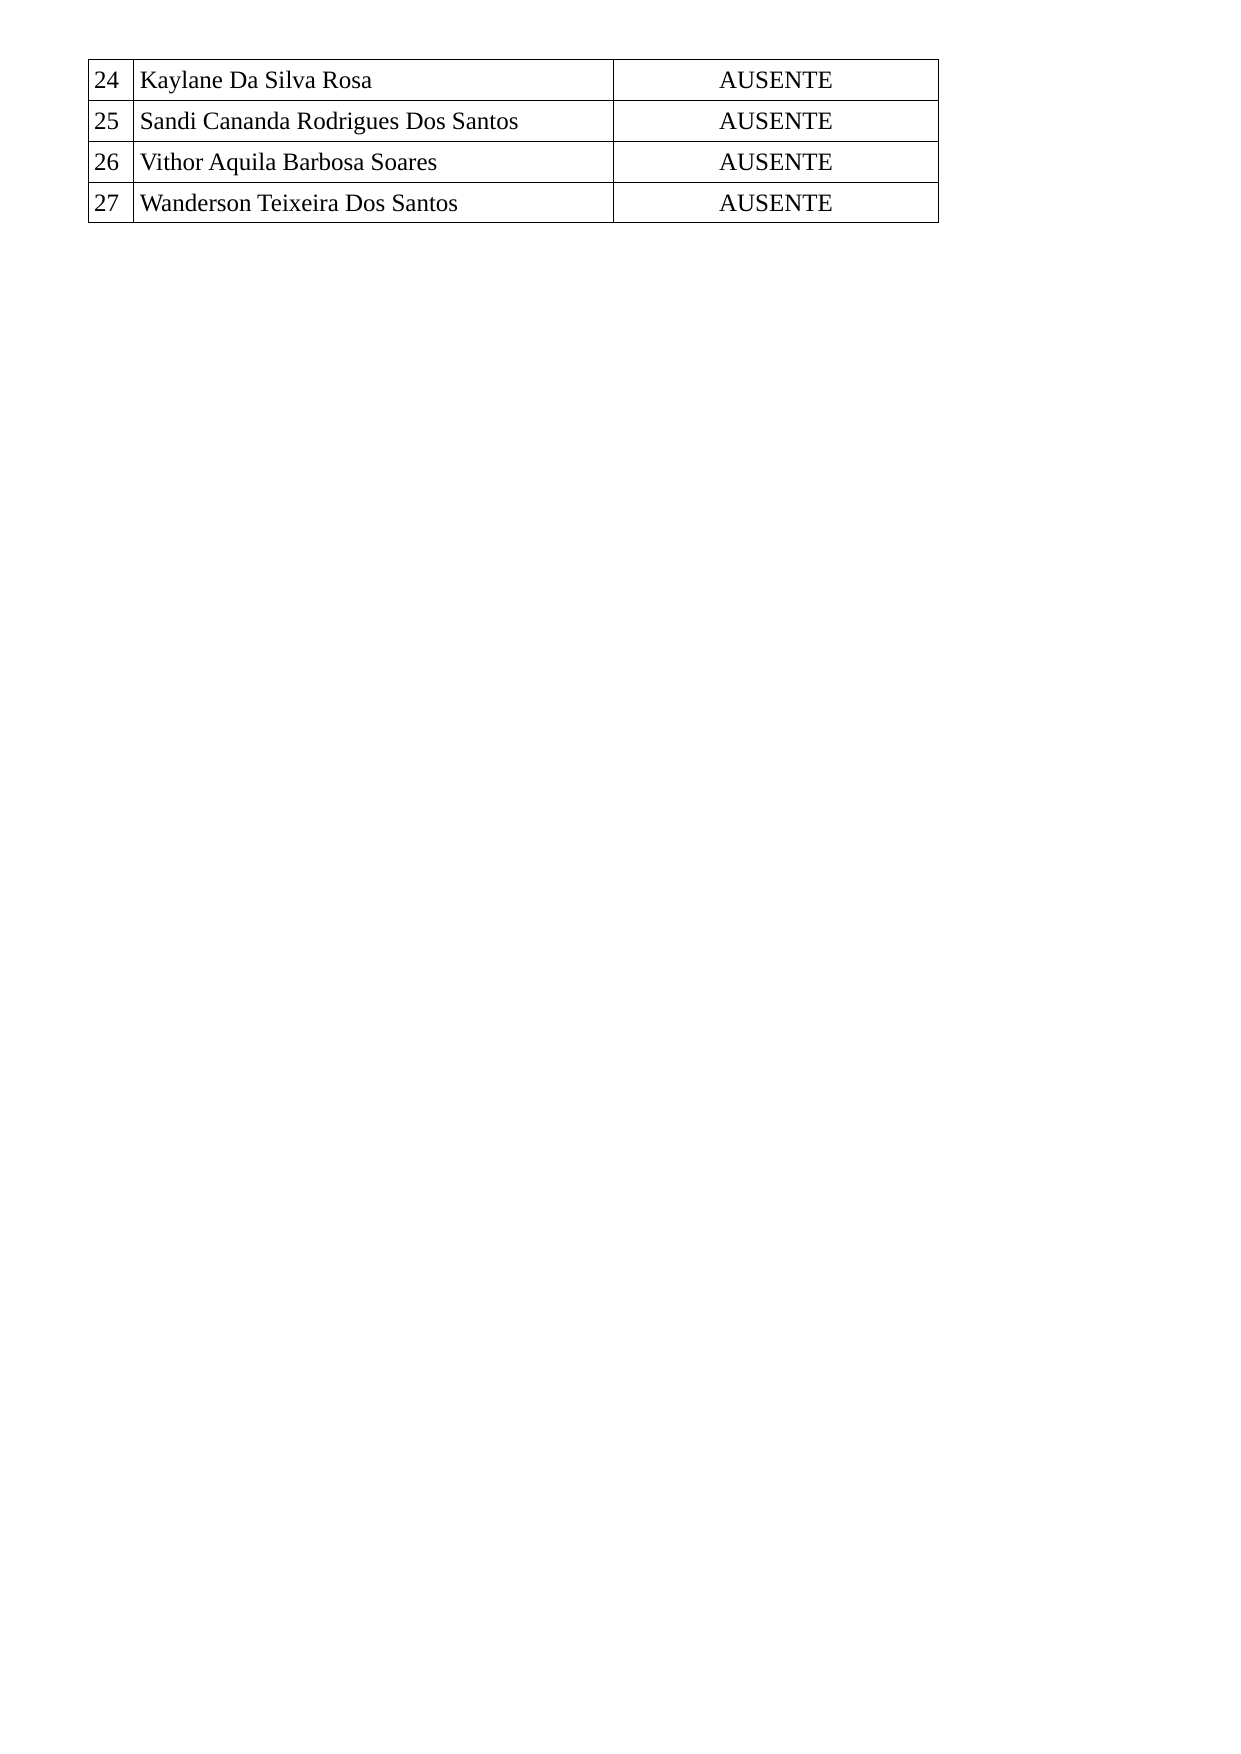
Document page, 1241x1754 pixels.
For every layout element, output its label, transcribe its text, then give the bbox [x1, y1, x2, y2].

table_cell Vithor Aquila Barbosa Soares [134, 142, 613, 181]
table_cell Wanderson Teixeira Dos Santos [134, 183, 613, 222]
table_cell AUSENTE [614, 142, 938, 181]
table_cell 27 [89, 183, 133, 222]
table_cell 24 [89, 60, 133, 100]
table_cell Kaylane Da Silva Rosa [134, 60, 613, 100]
table_cell AUSENTE [614, 101, 938, 141]
table_cell 25 [89, 101, 133, 141]
table_cell AUSENTE [614, 183, 938, 222]
table_cell 26 [89, 142, 133, 181]
table_cell AUSENTE [614, 60, 938, 100]
table_cell Sandi Cananda Rodrigues Dos Santos [134, 101, 613, 141]
